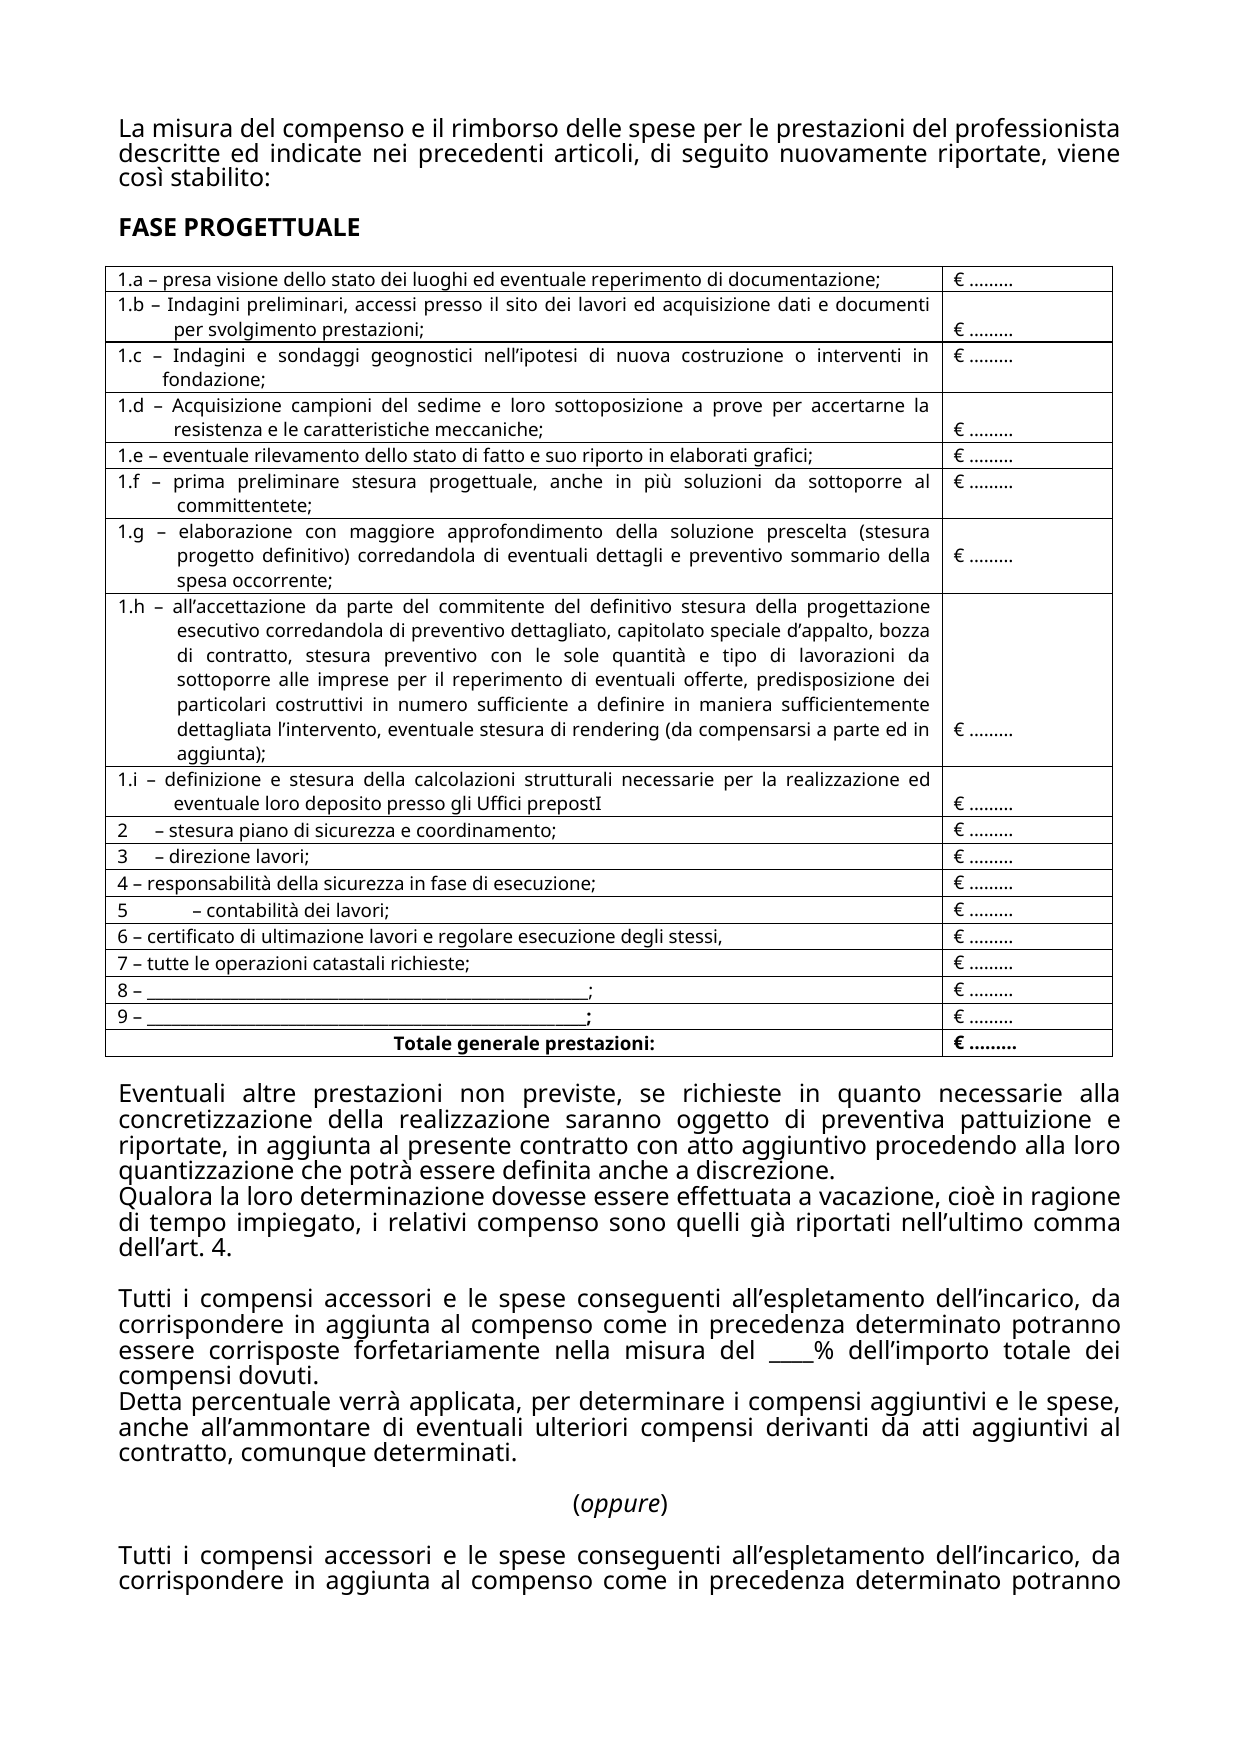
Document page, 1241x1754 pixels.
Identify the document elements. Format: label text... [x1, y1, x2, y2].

table_cell 1.i – definizione e stesura della calcolazioni strutturali necessarie per la realizzazione ed eventuale loro deposito presso gli Uffici prepostI [106, 767, 942, 816]
table_cell € ……… [943, 870, 1112, 896]
text Tutti i compensi accessori e le spese conseguenti all’espletamento dell’incarico, da corrispondere in aggiunta al compenso come in precedenza determinato potranno essere corrisposte forfetariamente nella misura del ____% dell’importo totale dei compensi dovuti. [118, 1287, 1122, 1390]
table_cell € ……… [943, 1004, 1112, 1029]
table_cell – stesura piano di sicurezza e coordinamento; [106, 817, 942, 842]
text FASE PROGETTUALE [118, 216, 1122, 241]
table_cell 1.h – all’accettazione da parte del commitente del definitivo stesura della progettazione esecutivo corredandola di preventivo dettagliato, capitolato speciale d’appalto, bozza di contratto, stesura preventivo con le sole quantità e tipo di lavorazioni da sottoporre alle imprese per il reperimento di eventuali offerte, predisposizione dei particolari costruttivi in numero sufficiente a definire in maniera sufficientemente dettagliata l’intervento, eventuale stesura di rendering (da compensarsi a parte ed in aggiunta); [106, 594, 942, 766]
table_cell € ……… [943, 292, 1112, 341]
table_cell 1.c – Indagini e sondaggi geognostici nell’ipotesi di nuova costruzione o interventi in fondazione; [106, 343, 942, 392]
table_cell € ……… [943, 594, 1112, 766]
text Eventuali altre prestazioni non previste, se richieste in quanto necessarie alla concretizzazione della realizzazione saranno oggetto di preventiva pattuizione e riportate, in aggiunta al presente contratto con atto aggiuntivo procedendo alla loro quantizzazione che potrà essere definita anche a discrezione. [118, 1082, 1122, 1185]
table_cell – contabilità dei lavori; [106, 897, 942, 922]
table_cell € ……… [943, 393, 1112, 442]
table_cell € ……… [943, 767, 1112, 816]
table_cell € ……… [943, 817, 1112, 842]
table_cell 6 – certificato di ultimazione lavori e regolare esecuzione degli stessi, [106, 924, 942, 949]
table_cell € ……… [943, 519, 1112, 592]
table_cell 1.b – Indagini preliminari, accessi presso il sito dei lavori ed acquisizione dati e documenti per svolgimento prestazioni; [106, 292, 942, 341]
text Detta percentuale verrà applicata, per determinare i compensi aggiuntivi e le spese, anche all’ammontare di eventuali ulteriori compensi derivanti da atti aggiuntivi al contratto, comunque determinati. [118, 1390, 1122, 1467]
table_cell 9 – _____________________________________________________; [106, 1004, 942, 1029]
table_cell – direzione lavori; [106, 844, 942, 869]
table_cell 4 – responsabilità della sicurezza in fase di esecuzione; [106, 870, 942, 896]
table_cell € ……… [943, 469, 1112, 518]
table_cell 1.f – prima preliminare stesura progettuale, anche in più soluzioni da sottoporre al committentete; [106, 469, 942, 518]
table_cell € ……… [943, 924, 1112, 949]
table_cell 1.g – elaborazione con maggiore approfondimento della soluzione prescelta (stesura progetto definitivo) corredandola di eventuali dettagli e preventivo sommario della spesa occorrente; [106, 519, 942, 592]
text Tutti i compensi accessori e le spese conseguenti all’espletamento dell’incarico, da corrispondere in aggiunta al compenso come in precedenza determinato potranno [118, 1544, 1122, 1595]
table_cell 1.e – eventuale rilevamento dello stato di fatto e suo riporto in elaborati grafici; [106, 443, 942, 467]
text Qualora la loro determinazione dovesse essere effettuata a vacazione, cioè in ragione di tempo impiegato, i relativi compenso sono quelli già riportati nell’ultimo comma dell’art. 4. [118, 1185, 1122, 1262]
table_cell € ……… [943, 897, 1112, 922]
table_cell 1.d – Acquisizione campioni del sedime e loro sottoposizione a prove per accertarne la resistenza e le caratteristiche meccaniche; [106, 393, 942, 442]
table_cell 8 – _____________________________________________________; [106, 977, 942, 1002]
table_cell 7 – tutte le operazioni catastali richieste; [106, 950, 942, 976]
table_header € ……… [943, 267, 1112, 291]
table_cell € ……… [943, 844, 1112, 869]
table_cell € ……… [943, 343, 1112, 392]
table_cell € ……… [943, 977, 1112, 1002]
table_cell Totale generale prestazioni: [106, 1030, 942, 1056]
table_cell € ……… [943, 950, 1112, 976]
table_cell € ……… [943, 443, 1112, 467]
text La misura del compenso e il rimborso delle spese per le prestazioni del professionista descritte ed indicate nei precedenti articoli, di seguito nuovamente riportate, viene così stabilito: [118, 118, 1122, 192]
table_header 1.a – presa visione dello stato dei luoghi ed eventuale reperimento di documentazione; [106, 267, 942, 291]
table_cell € ……… [943, 1030, 1112, 1056]
text (oppure) [118, 1492, 1122, 1518]
